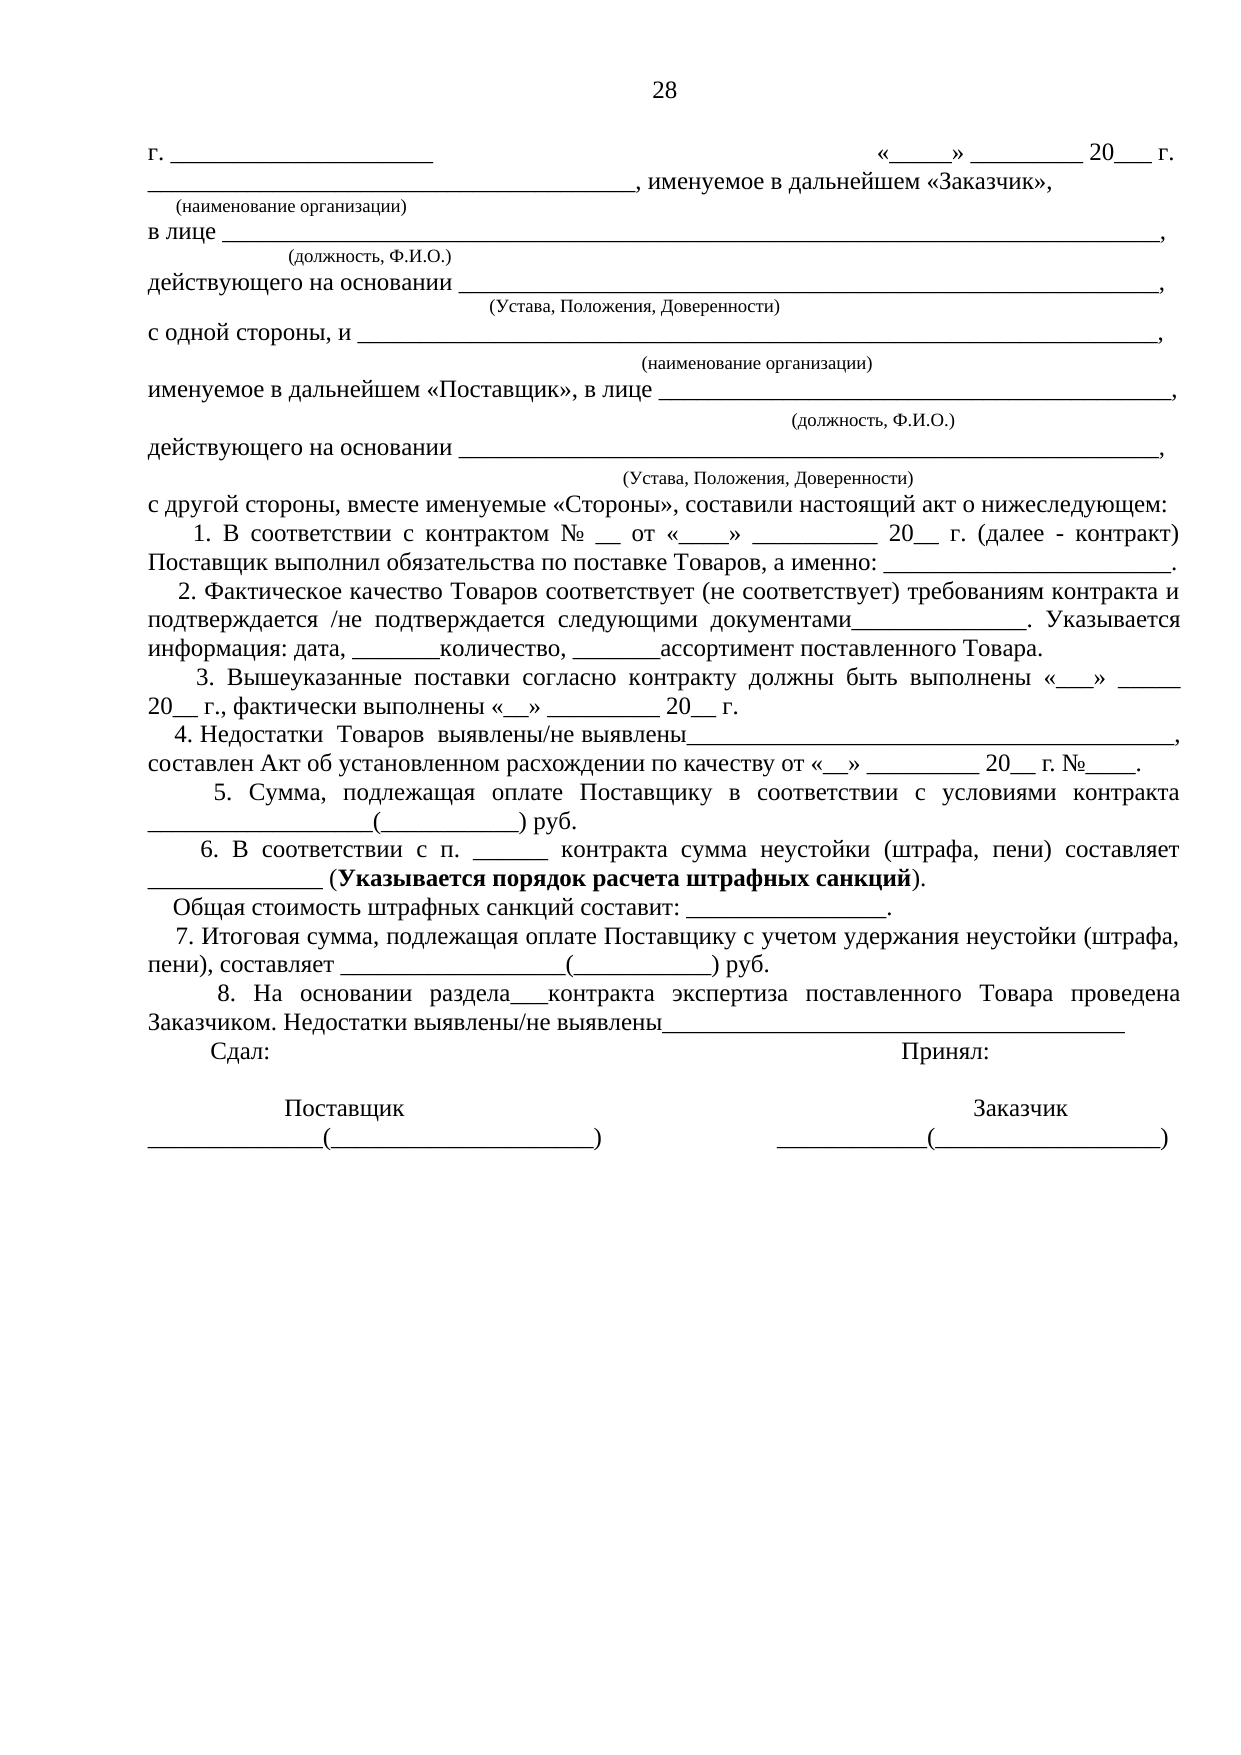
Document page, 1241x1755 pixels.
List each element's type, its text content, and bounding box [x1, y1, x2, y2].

text 1. В соответствии с контрактом № __ от «____» __________ 20__ г. (далее - контракт) Поставщик выполнил обязательства по поставке Товаров, а именно: _______________________. [148, 518, 1181, 576]
text _______________________________________, именуемое в дальнейшем «Заказчик», [148, 166, 1181, 195]
text 7. Итоговая сумма, подлежащая оплате Поставщику с учетом удержания неустойки (штрафа, пени), составляет __________________(___________) руб. [148, 921, 1181, 978]
text 3. Вышеуказанные поставки согласно контракту должны быть выполнены «___» _____ 20__ г., фактически выполнены «__» _________ 20__ г. [148, 662, 1181, 719]
text 8. На основании раздела___контракта экспертиза поставленного Товара проведена Заказчиком. Недостатки выявлены/не выявлены_____________________________________ [148, 978, 1181, 1036]
text ______________(_____________________) ____________(__________________) [148, 1122, 1181, 1151]
text г. _____________________ «_____» _________ 20___ г. [148, 137, 1181, 166]
text с другой стороны, вместе именуемые «Стороны», составили настоящий акт о нижеследующем: [148, 489, 1181, 518]
text 6. В соответствии с п. ______ контракта сумма неустойки (штрафа, пени) составляет ______________ (Указывается порядок расчета штрафных санкций). [148, 834, 1181, 892]
text (Устава, Положения, Доверенности) [148, 295, 1181, 317]
text в лице ___________________________________________________________________________, [148, 216, 1181, 245]
text с одной стороны, и ________________________________________________________________, [148, 317, 1181, 346]
text (Устава, Положения, Доверенности) [148, 461, 1181, 489]
text именуемое в дальнейшем «Поставщик», в лице _________________________________________, [148, 374, 1181, 403]
text Общая стоимость штрафных санкций составит: ________________. [148, 892, 1181, 921]
text действующего на основании ________________________________________________________, [148, 432, 1181, 461]
text (наименование организации) [148, 195, 1181, 216]
text 5. Сумма, подлежащая оплате Поставщику в соответствии с условиями контракта __________________(___________) руб. [148, 777, 1181, 834]
text (должность, Ф.И.О.) [148, 403, 1181, 432]
text (наименование организации) [148, 346, 1181, 374]
text Сдал: Принял: [148, 1036, 1181, 1064]
text Поставщик Заказчик [148, 1093, 1181, 1122]
text (должность, Ф.И.О.) [148, 245, 1181, 267]
text действующего на основании ________________________________________________________, [148, 267, 1181, 295]
text 4. Недостатки Товаров выявлены/не выявлены_______________________________________, составлен Акт об установленном расхождении по качеству от «__» _________ 20__ г. №____. [148, 719, 1181, 777]
text 2. Фактическое качество Товаров соответствует (не соответствует) требованиям контракта и подтверждается /не подтверждается следующими документами______________. Указывается информация: дата, _______количество, _______ассортимент поставленного Товара. [148, 576, 1181, 662]
